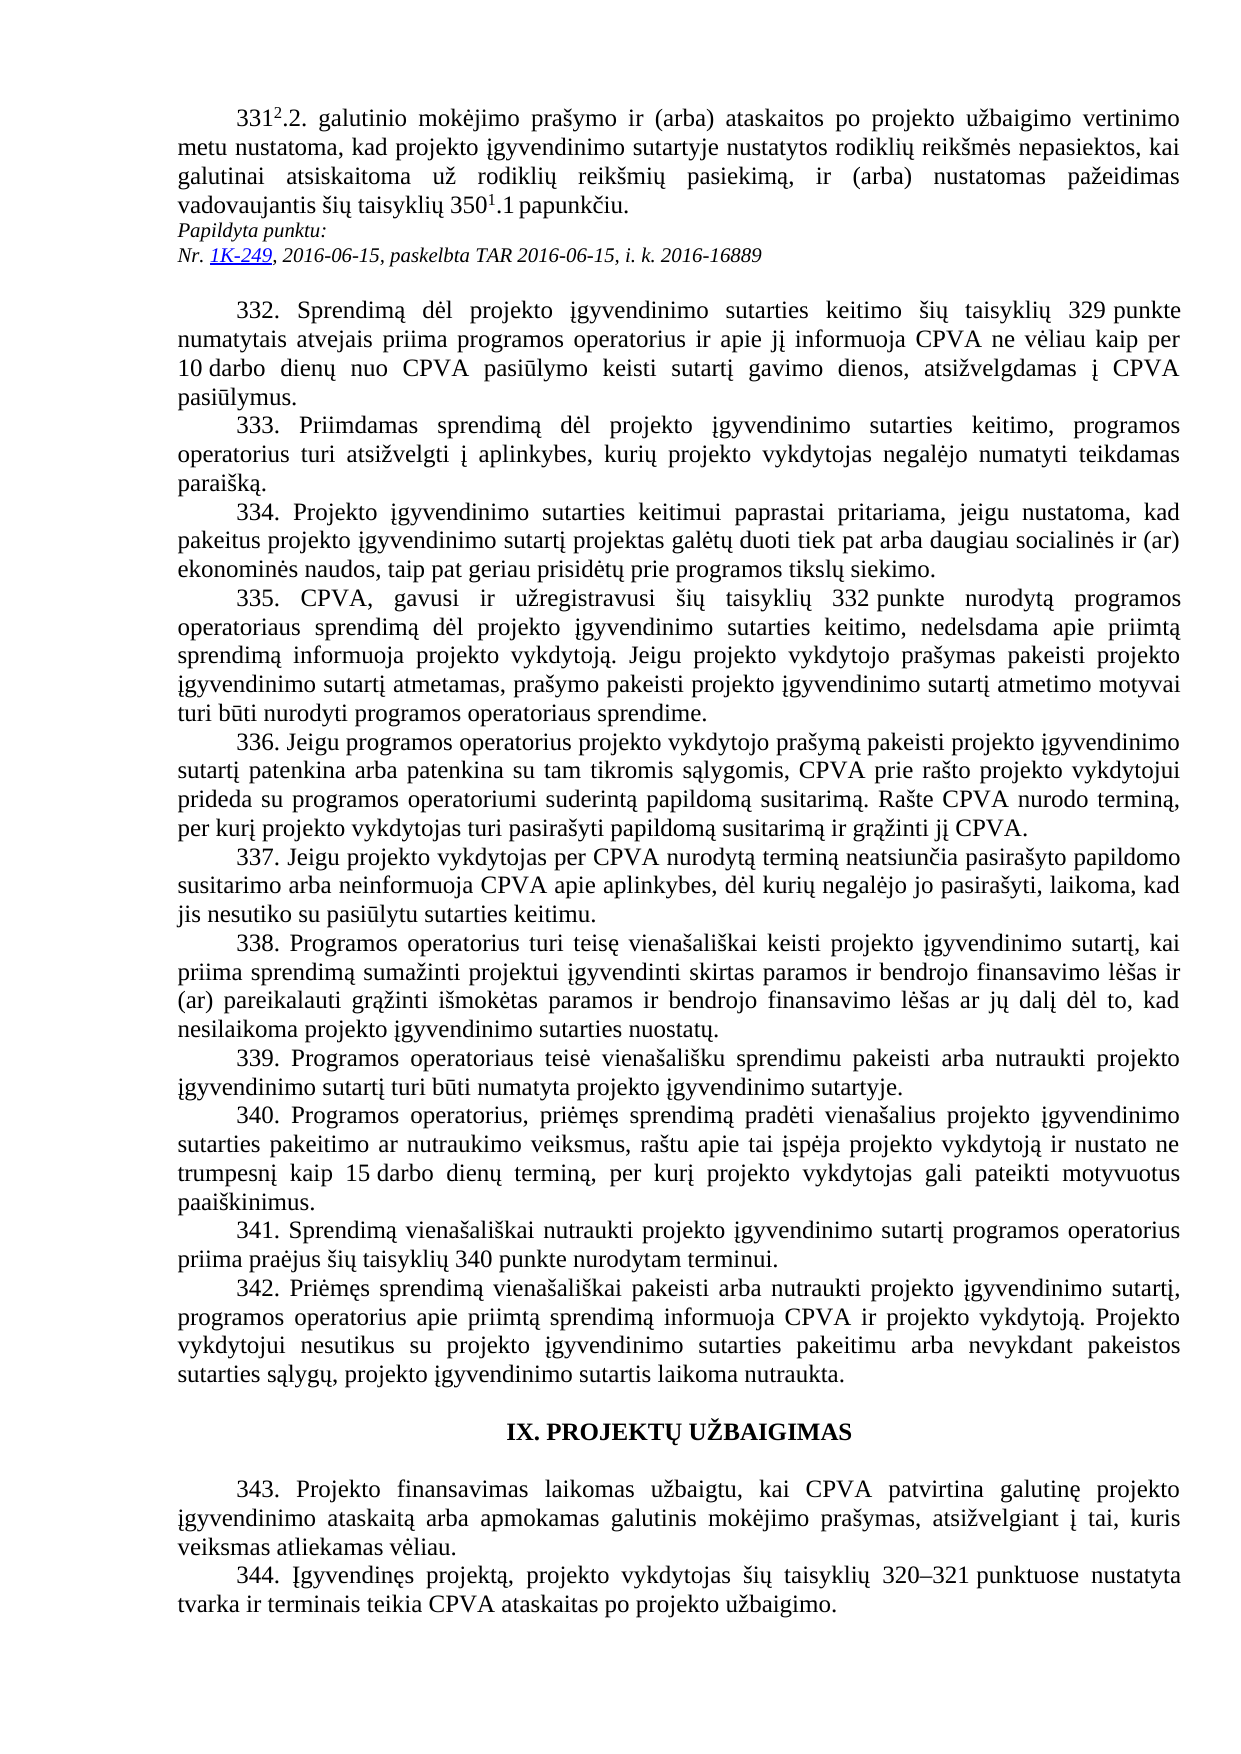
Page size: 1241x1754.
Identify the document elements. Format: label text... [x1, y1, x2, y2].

text Nr. 1K-249, 2016-06-15, paskelbta TAR 2016-06-15, i. k. 2016-16889 [177, 242, 1181, 267]
text 342. Priėmęs sprendimą vienašališkai pakeisti arba nutraukti projekto įgyvendinimo sutartį, programos operatorius apie priimtą sprendimą informuoja CPVA ir projekto vykdytoją. Projekto vykdytojui nesutikus su projekto įgyvendinimo sutarties pakeitimu arba nevykdant pakeistos sutarties sąlygų, projekto įgyvendinimo sutartis laikoma nutraukta. [177, 1273, 1181, 1388]
text 344. Įgyvendinęs projektą, projekto vykdytojas šių taisyklių 320–321 punktuose nustatyta tvarka ir terminais teikia CPVA ataskaitas po projekto užbaigimo. [177, 1560, 1181, 1618]
text 332. Sprendimą dėl projekto įgyvendinimo sutarties keitimo šių taisyklių 329 punkte numatytais atvejais priima programos operatorius ir apie jį informuoja CPVA ne vėliau kaip per 10 darbo dienų nuo CPVA pasiūlymo keisti sutartį gavimo dienos, atsižvelgdamas į CPVA pasiūlymus. [177, 295, 1181, 410]
text 341. Sprendimą vienašališkai nutraukti projekto įgyvendinimo sutartį programos operatorius priima praėjus šių taisyklių 340 punkte nurodytam terminui. [177, 1215, 1181, 1273]
text 337. Jeigu projekto vykdytojas per CPVA nurodytą terminą neatsiunčia pasirašyto papildomo susitarimo arba neinformuoja CPVA apie aplinkybes, dėl kurių negalėjo jo pasirašyti, laikoma, kad jis nesutiko su pasiūlytu sutarties keitimu. [177, 842, 1181, 928]
text 340. Programos operatorius, priėmęs sprendimą pradėti vienašalius projekto įgyvendinimo sutarties pakeitimo ar nutraukimo veiksmus, raštu apie tai įspėja projekto vykdytoją ir nustato ne trumpesnį kaip 15 darbo dienų terminą, per kurį projekto vykdytojas gali pateikti motyvuotus paaiškinimus. [177, 1100, 1181, 1215]
text 335. CPVA, gavusi ir užregistravusi šių taisyklių 332 punkte nurodytą programos operatoriaus sprendimą dėl projekto įgyvendinimo sutarties keitimo, nedelsdama apie priimtą sprendimą informuoja projekto vykdytoją. Jeigu projekto vykdytojo prašymas pakeisti projekto įgyvendinimo sutartį atmetamas, prašymo pakeisti projekto įgyvendinimo sutartį atmetimo motyvai turi būti nurodyti programos operatoriaus sprendime. [177, 583, 1181, 727]
text 338. Programos operatorius turi teisę vienašališkai keisti projekto įgyvendinimo sutartį, kai priima sprendimą sumažinti projektui įgyvendinti skirtas paramos ir bendrojo finansavimo lėšas ir (ar) pareikalauti grąžinti išmokėtas paramos ir bendrojo finansavimo lėšas ar jų dalį dėl to, kad nesilaikoma projekto įgyvendinimo sutarties nuostatų. [177, 928, 1181, 1043]
text 334. Projekto įgyvendinimo sutarties keitimui paprastai pritariama, jeigu nustatoma, kad pakeitus projekto įgyvendinimo sutartį projektas galėtų duoti tiek pat arba daugiau socialinės ir (ar) ekonominės naudos, taip pat geriau prisidėtų prie programos tikslų siekimo. [177, 497, 1181, 583]
text 333. Priimdamas sprendimą dėl projekto įgyvendinimo sutarties keitimo, programos operatorius turi atsižvelgti į aplinkybes, kurių projekto vykdytojas negalėjo numatyti teikdamas paraišką. [177, 410, 1181, 497]
text 336. Jeigu programos operatorius projekto vykdytojo prašymą pakeisti projekto įgyvendinimo sutartį patenkina arba patenkina su tam tikromis sąlygomis, CPVA prie rašto projekto vykdytojui prideda su programos operatoriumi suderintą papildomą susitarimą. Rašte CPVA nurodo terminą, per kurį projekto vykdytojas turi pasirašyti papildomą susitarimą ir grąžinti jį CPVA. [177, 727, 1181, 842]
text IX. PROJEKTŲ UŽBAIGIMAS [177, 1417, 1181, 1445]
text Papildyta punktu: [177, 218, 1181, 242]
text 343. Projekto finansavimas laikomas užbaigtu, kai CPVA patvirtina galutinę projekto įgyvendinimo ataskaitą arba apmokamas galutinis mokėjimo prašymas, atsižvelgiant į tai, kuris veiksmas atliekamas vėliau. [177, 1474, 1181, 1560]
text 3312.2. galutinio mokėjimo prašymo ir (arba) ataskaitos po projekto užbaigimo vertinimo metu nustatoma, kad projekto įgyvendinimo sutartyje nustatytos rodiklių reikšmės nepasiektos, kai galutinai atsiskaitoma už rodiklių reikšmių pasiekimą, ir (arba) nustatomas pažeidimas vadovaujantis šių taisyklių 3501.1 papunkčiu. [177, 103, 1181, 218]
text 339. Programos operatoriaus teisė vienašališku sprendimu pakeisti arba nutraukti projekto įgyvendinimo sutartį turi būti numatyta projekto įgyvendinimo sutartyje. [177, 1043, 1181, 1100]
